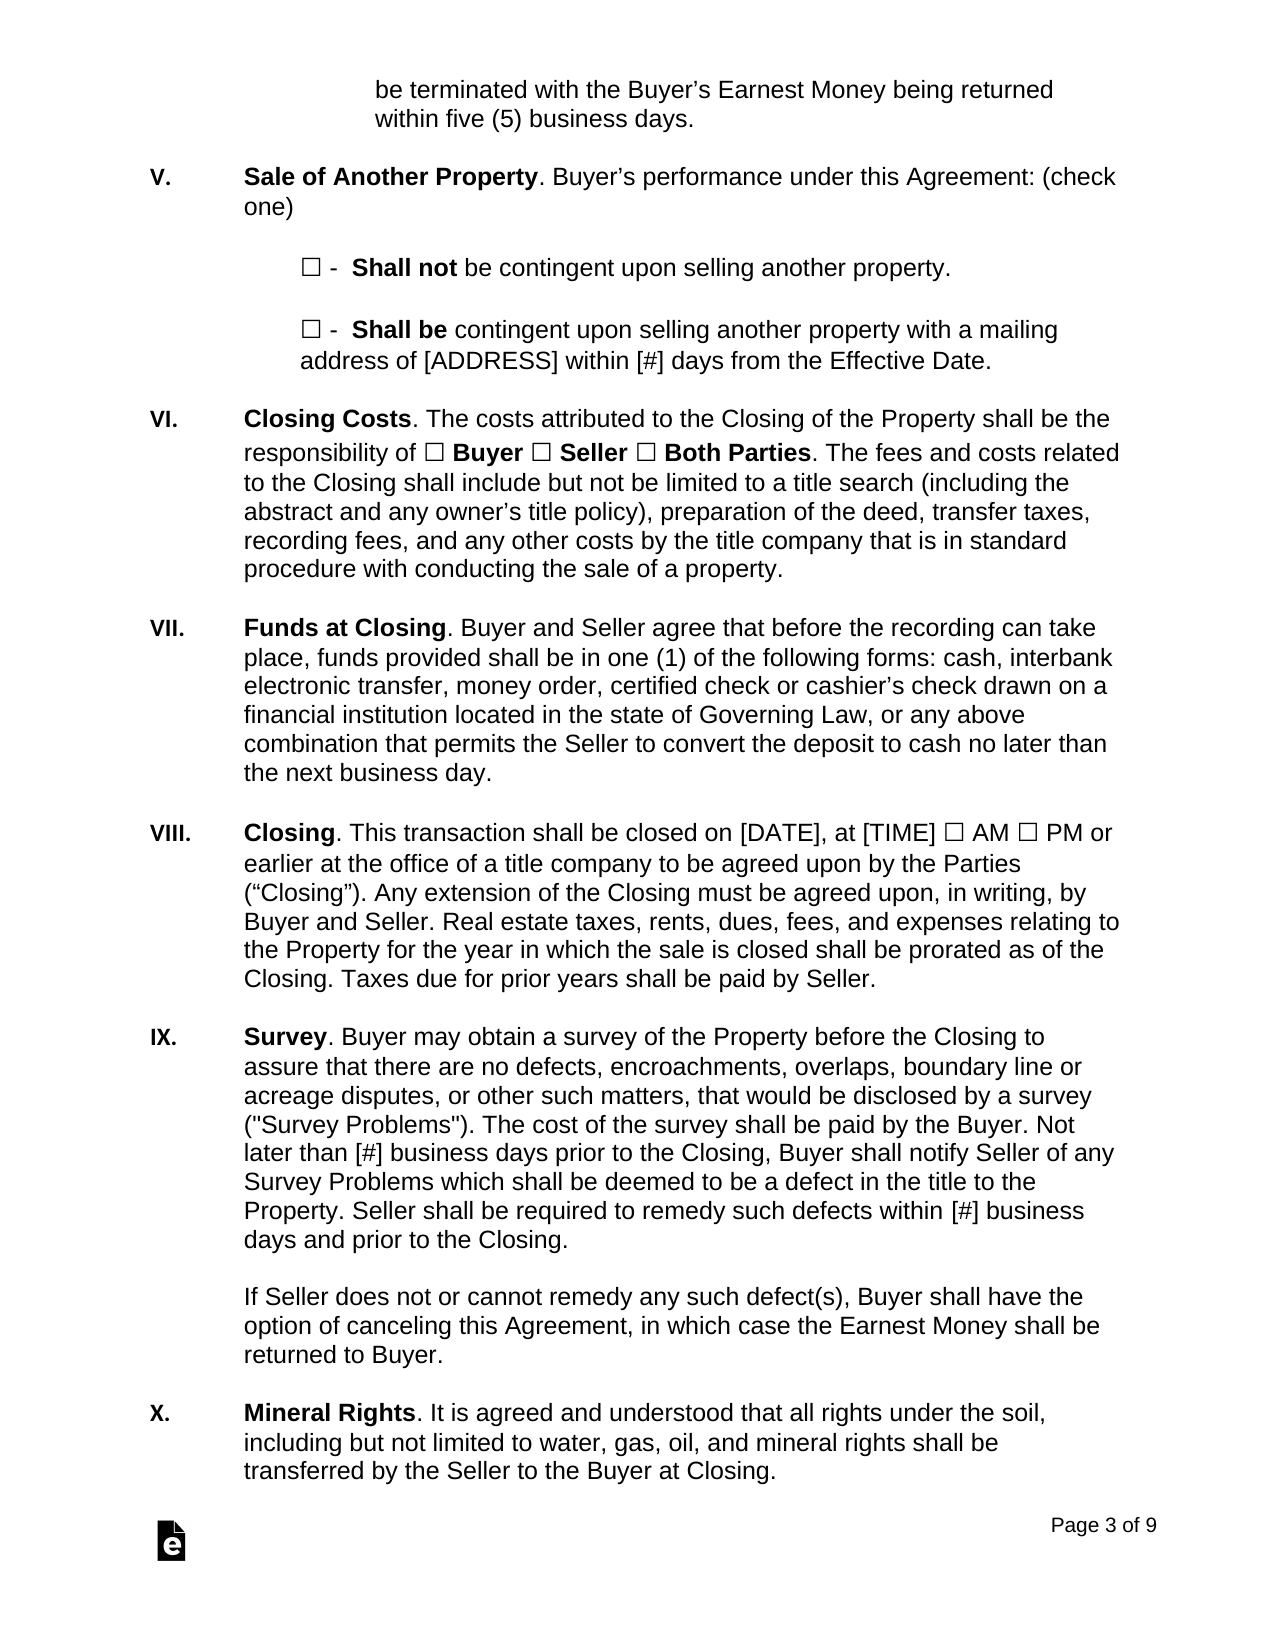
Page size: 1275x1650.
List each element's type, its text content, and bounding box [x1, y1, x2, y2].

text ☐ - Shall not be contingent upon selling another property. [300, 249, 1125, 283]
list Funds at Closing. Buyer and Seller agree that before the recording can take place, funds provided shall be in one (1) of the following forms: cash, interbank electronic transfer, money order, certified check or cashier’s check drawn on a financial institution located in the state of Governing Law, or any above combination that permits the Seller to convert the deposit to cash no later than the next business day. [150, 612, 1125, 786]
list Sale of Another Property. Buyer’s performance under this Agreement: (check one) [150, 161, 1125, 221]
list Closing Costs. The costs attributed to the Closing of the Property shall be the responsibility of ☐ Buyer ☐ Seller ☐ Both Parties. The fees and costs related to the Closing shall include but not be limited to a title search (including the abstract and any owner’s title policy), preparation of the deed, transfer taxes, recording fees, and any other costs by the title company that is in standard procedure with conducting the sale of a property. [150, 404, 1125, 583]
text ☐ - Shall be contingent upon selling another property with a mailing address of [ADDRESS] within [#] days from the Effective Date. [300, 312, 1125, 375]
list If Seller does not or cannot remedy any such defect(s), Buyer shall have the option of canceling this Agreement, in which case the Earnest Money shall be returned to Buyer. [244, 1282, 1125, 1368]
list Closing. This transaction shall be closed on [DATE], at [TIME] ☐ AM ☐ PM or earlier at the office of a title company to be agreed upon by the Parties (“Closing”). Any extension of the Closing must be agreed upon, in writing, by Buyer and Seller. Real estate taxes, rents, dues, fees, and expenses relating to the Property for the year in which the sale is closed shall be prorated as of the Closing. Taxes due for prior years shall be paid by Seller. [150, 815, 1125, 993]
list be terminated with the Buyer’s Earnest Money being returned within five (5) business days. [375, 75, 1125, 132]
list Survey. Buyer may obtain a survey of the Property before the Closing to assure that there are no defects, encroachments, overlaps, boundary line or acreage disputes, or other such matters, that would be disclosed by a survey ("Survey Problems"). The cost of the survey shall be paid by the Buyer. Not later than [#] business days prior to the Closing, Buyer shall notify Seller of any Survey Problems which shall be deemed to be a defect in the title to the Property. Seller shall be required to remedy such defects within [#] business days and prior to the Closing. [150, 1022, 1125, 1253]
list Mineral Rights. It is agreed and understood that all rights under the soil, including but not limited to water, gas, oil, and mineral rights shall be transferred by the Seller to the Buyer at Closing. [150, 1397, 1125, 1485]
